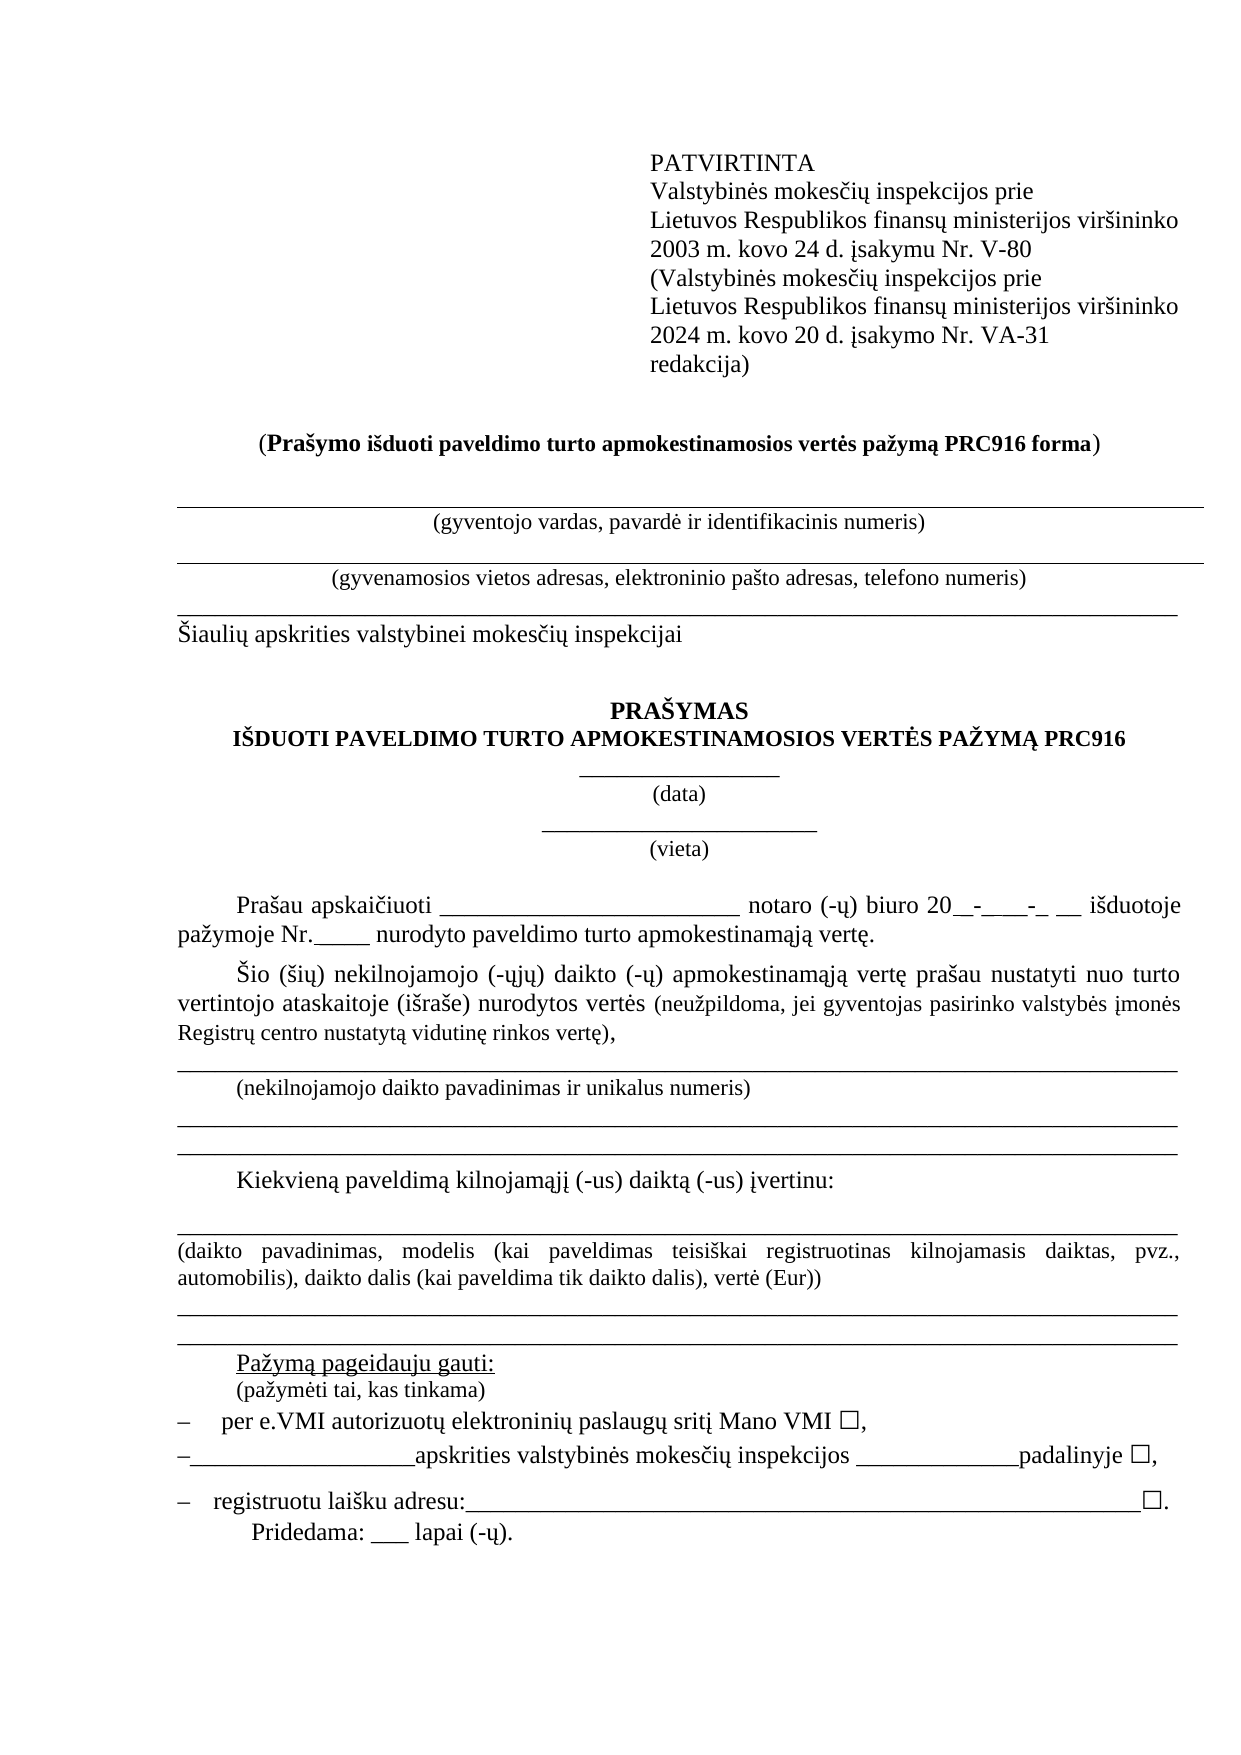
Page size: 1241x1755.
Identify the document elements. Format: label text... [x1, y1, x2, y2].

table_header [177, 469, 1204, 507]
text ________________________________________________________________________________ [177, 1046, 1181, 1074]
text redakcija) [650, 349, 1181, 378]
text (Prašymo išduoti paveldimo turto apmokestinamosios vertės pažymą PRC916 forma) [177, 428, 1181, 457]
text (pažymėti tai, kas tinkama) [236, 1376, 1181, 1403]
text (gyventojo vardas, pavardė ir identifikacinis numeris) [177, 508, 1181, 534]
text (nekilnojamojo daikto pavadinimas ir unikalus numeris) [177, 1074, 1181, 1101]
text PRAŠYMAS [177, 696, 1181, 725]
text ________________________________________________________________________________________________________________________________________________________________ [177, 1101, 1181, 1158]
text – registruotu laišku adresu:______________________________________________________☐. [177, 1483, 1181, 1517]
text Prašau apskaičiuoti ________________________ notaro (-ų) biuro 20 _-_ __-_ __ išduotoje pažymoje Nr. ____ nurodyto paveldimo turto apmokestinamąją vertę. [177, 890, 1181, 947]
text ________________________________________________________________________________ [177, 1319, 1181, 1348]
text ______________________ [177, 806, 1181, 835]
text 2003 m. kovo 24 d. įsakymu Nr. V-80 [650, 234, 1181, 263]
text IŠDUOTI PAVELDIMO TURTO APMOKESTINAMOSIOS VERTĖS PAŽYMĄ PRC916 [177, 725, 1181, 751]
text – per e.VMI autorizuotų elektroninių paslaugų sritį Mano VMI ☐, [177, 1403, 1181, 1437]
text ________________________________________________________________________________ [177, 590, 1240, 619]
text (vieta) [177, 835, 1181, 861]
text (gyvenamosios vietos adresas, elektroninio pašto adresas, telefono numeris) [177, 564, 1181, 590]
text Lietuvos Respublikos finansų ministerijos viršininko [650, 205, 1181, 234]
text Pridedama: ___ lapai (-ų). [177, 1517, 1181, 1546]
text Šio (šių) nekilnojamojo (-ųjų) daikto (-ų) apmokestinamąją vertę prašau nustatyti nuo turto vertintojo ataskaitoje (išraše) nurodytos vertės (neužpildoma, jei gyventojas pasirinko valstybės įmonės Registrų centro nustatytą vidutinę rinkos vertę), [177, 959, 1181, 1046]
text ________________________________________________________________________________ [177, 1209, 1181, 1237]
text 2024 m. kovo 20 d. įsakymo Nr. VA-31 [650, 320, 1181, 349]
text Šiaulių apskrities valstybinei mokesčių inspekcijai [177, 619, 1240, 648]
text (daikto pavadinimas, modelis (kai paveldimas teisiškai registruotinas kilnojamasis daiktas, pvz., automobilis), daikto dalis (kai paveldima tik daikto dalis), vertė (Eur)) [177, 1237, 1181, 1290]
text Valstybinės mokesčių inspekcijos prie [650, 176, 1181, 205]
text Pažymą pageidauju gauti: [177, 1348, 1181, 1376]
text ________________________________________________________________________________ [177, 1290, 1181, 1319]
text (data) [177, 780, 1181, 806]
text ________________ [177, 751, 1181, 780]
text PATVIRTINTA [650, 148, 1181, 176]
text (Valstybinės mokesčių inspekcijos prie [650, 263, 1181, 291]
text Lietuvos Respublikos finansų ministerijos viršininko [650, 291, 1181, 320]
text –__________________apskrities valstybinės mokesčių inspekcijos _____________padalinyje ☐, [177, 1437, 1181, 1471]
table_header [177, 534, 1204, 563]
text Kiekvieną paveldimą kilnojamąjį (-us) daiktą (-us) įvertinu: [177, 1166, 1181, 1194]
